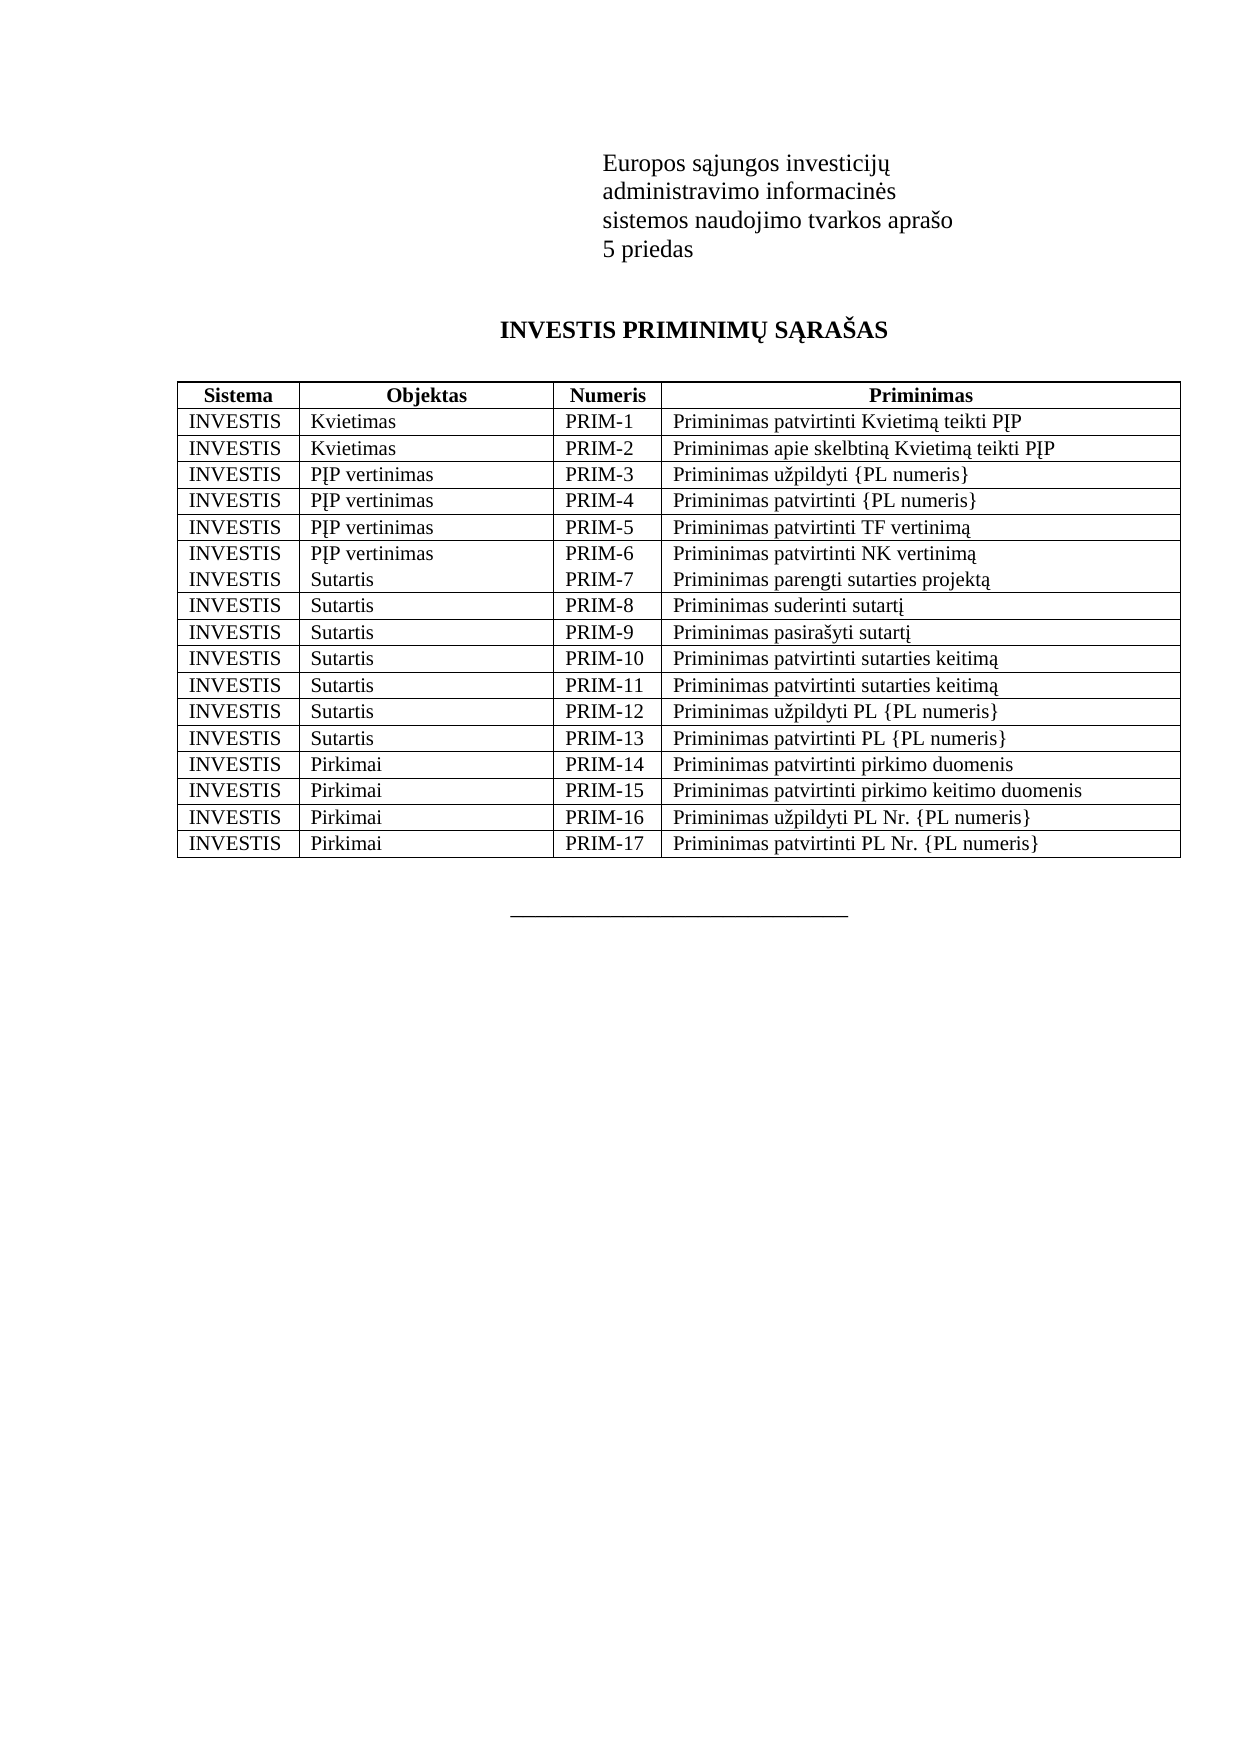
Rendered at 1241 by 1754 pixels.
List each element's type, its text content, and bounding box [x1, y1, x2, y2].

table_cell PĮP vertinimas [300, 489, 553, 514]
table_cell Priminimas patvirtinti PL {PL numeris} [662, 726, 1180, 751]
table_cell PRIM-2 [554, 436, 661, 461]
table_cell Priminimas patvirtinti pirkimo duomenis [662, 752, 1180, 777]
table_header Sistema [178, 383, 299, 408]
table_cell PĮP vertinimas [300, 541, 553, 567]
table_cell Sutartis [300, 699, 553, 724]
table_cell Priminimas apie skelbtiną Kvietimą teikti PĮP [662, 436, 1180, 461]
text administravimo informacinės [177, 176, 1181, 205]
table_cell PRIM-17 [554, 831, 661, 857]
table_cell INVESTIS [178, 779, 299, 804]
table_cell Priminimas patvirtinti PL Nr. {PL numeris} [662, 831, 1180, 857]
table_cell PRIM-12 [554, 699, 661, 724]
table_cell INVESTIS [178, 567, 299, 592]
table_cell Priminimas patvirtinti sutarties keitimą [662, 673, 1180, 698]
table_cell Priminimas parengti sutarties projektą [662, 567, 1180, 592]
table_header Priminimas [662, 383, 1180, 408]
table_header Numeris [554, 383, 661, 408]
text INVESTIS PRIMINIMŲ SĄRAŠAS [207, 315, 1181, 344]
table_cell INVESTIS [178, 489, 299, 514]
table_cell Kvietimas [300, 436, 553, 461]
table_cell PRIM-4 [554, 489, 661, 514]
table_cell PRIM-9 [554, 620, 661, 645]
table_cell PĮP vertinimas [300, 462, 553, 487]
table_cell Pirkimai [300, 831, 553, 857]
text 5 priedas [177, 234, 1181, 263]
table_cell Sutartis [300, 593, 553, 619]
table_cell Pirkimai [300, 805, 553, 830]
table_cell PRIM-10 [554, 646, 661, 672]
table_cell PRIM-8 [554, 593, 661, 619]
table_cell INVESTIS [178, 726, 299, 751]
table_cell Sutartis [300, 620, 553, 645]
table_cell PRIM-5 [554, 515, 661, 540]
table_cell PĮP vertinimas [300, 515, 553, 540]
table_cell INVESTIS [178, 462, 299, 487]
text Europos sąjungos investicijų [177, 148, 1181, 176]
table_cell PRIM-7 [554, 567, 661, 592]
table_cell INVESTIS [178, 593, 299, 619]
table_cell Priminimas užpildyti PL {PL numeris} [662, 699, 1180, 724]
table_cell Kvietimas [300, 409, 553, 434]
table_cell PRIM-15 [554, 779, 661, 804]
table_cell Sutartis [300, 673, 553, 698]
table_cell PRIM-13 [554, 726, 661, 751]
table_cell INVESTIS [178, 752, 299, 777]
text ___________________________ [177, 891, 1181, 919]
table_cell Pirkimai [300, 752, 553, 777]
table_cell Pirkimai [300, 779, 553, 804]
table_cell Priminimas patvirtinti NK vertinimą [662, 541, 1180, 567]
table_cell PRIM-1 [554, 409, 661, 434]
table_cell INVESTIS [178, 515, 299, 540]
table_cell INVESTIS [178, 673, 299, 698]
table_cell Priminimas užpildyti PL Nr. {PL numeris} [662, 805, 1180, 830]
table_header Objektas [300, 383, 553, 408]
table_cell INVESTIS [178, 805, 299, 830]
table_cell PRIM-3 [554, 462, 661, 487]
table_cell Sutartis [300, 646, 553, 672]
table_cell Priminimas pasirašyti sutartį [662, 620, 1180, 645]
table_cell Priminimas patvirtinti Kvietimą teikti PĮP [662, 409, 1180, 434]
table_cell INVESTIS [178, 541, 299, 567]
table_cell INVESTIS [178, 436, 299, 461]
table_cell PRIM-16 [554, 805, 661, 830]
table_cell Priminimas užpildyti {PL numeris} [662, 462, 1180, 487]
table_cell PRIM-14 [554, 752, 661, 777]
table_cell Priminimas suderinti sutartį [662, 593, 1180, 619]
table_cell Priminimas patvirtinti pirkimo keitimo duomenis [662, 779, 1180, 804]
table_cell PRIM-6 [554, 541, 661, 567]
table_cell PRIM-11 [554, 673, 661, 698]
table_cell INVESTIS [178, 646, 299, 672]
table_cell INVESTIS [178, 831, 299, 857]
table_cell Priminimas patvirtinti sutarties keitimą [662, 646, 1180, 672]
table_cell Priminimas patvirtinti {PL numeris} [662, 489, 1180, 514]
table_cell INVESTIS [178, 699, 299, 724]
table_cell Priminimas patvirtinti TF vertinimą [662, 515, 1180, 540]
table_cell Sutartis [300, 726, 553, 751]
text sistemos naudojimo tvarkos aprašo [177, 205, 1181, 234]
table_cell INVESTIS [178, 620, 299, 645]
table_cell Sutartis [300, 567, 553, 592]
table_cell INVESTIS [178, 409, 299, 434]
